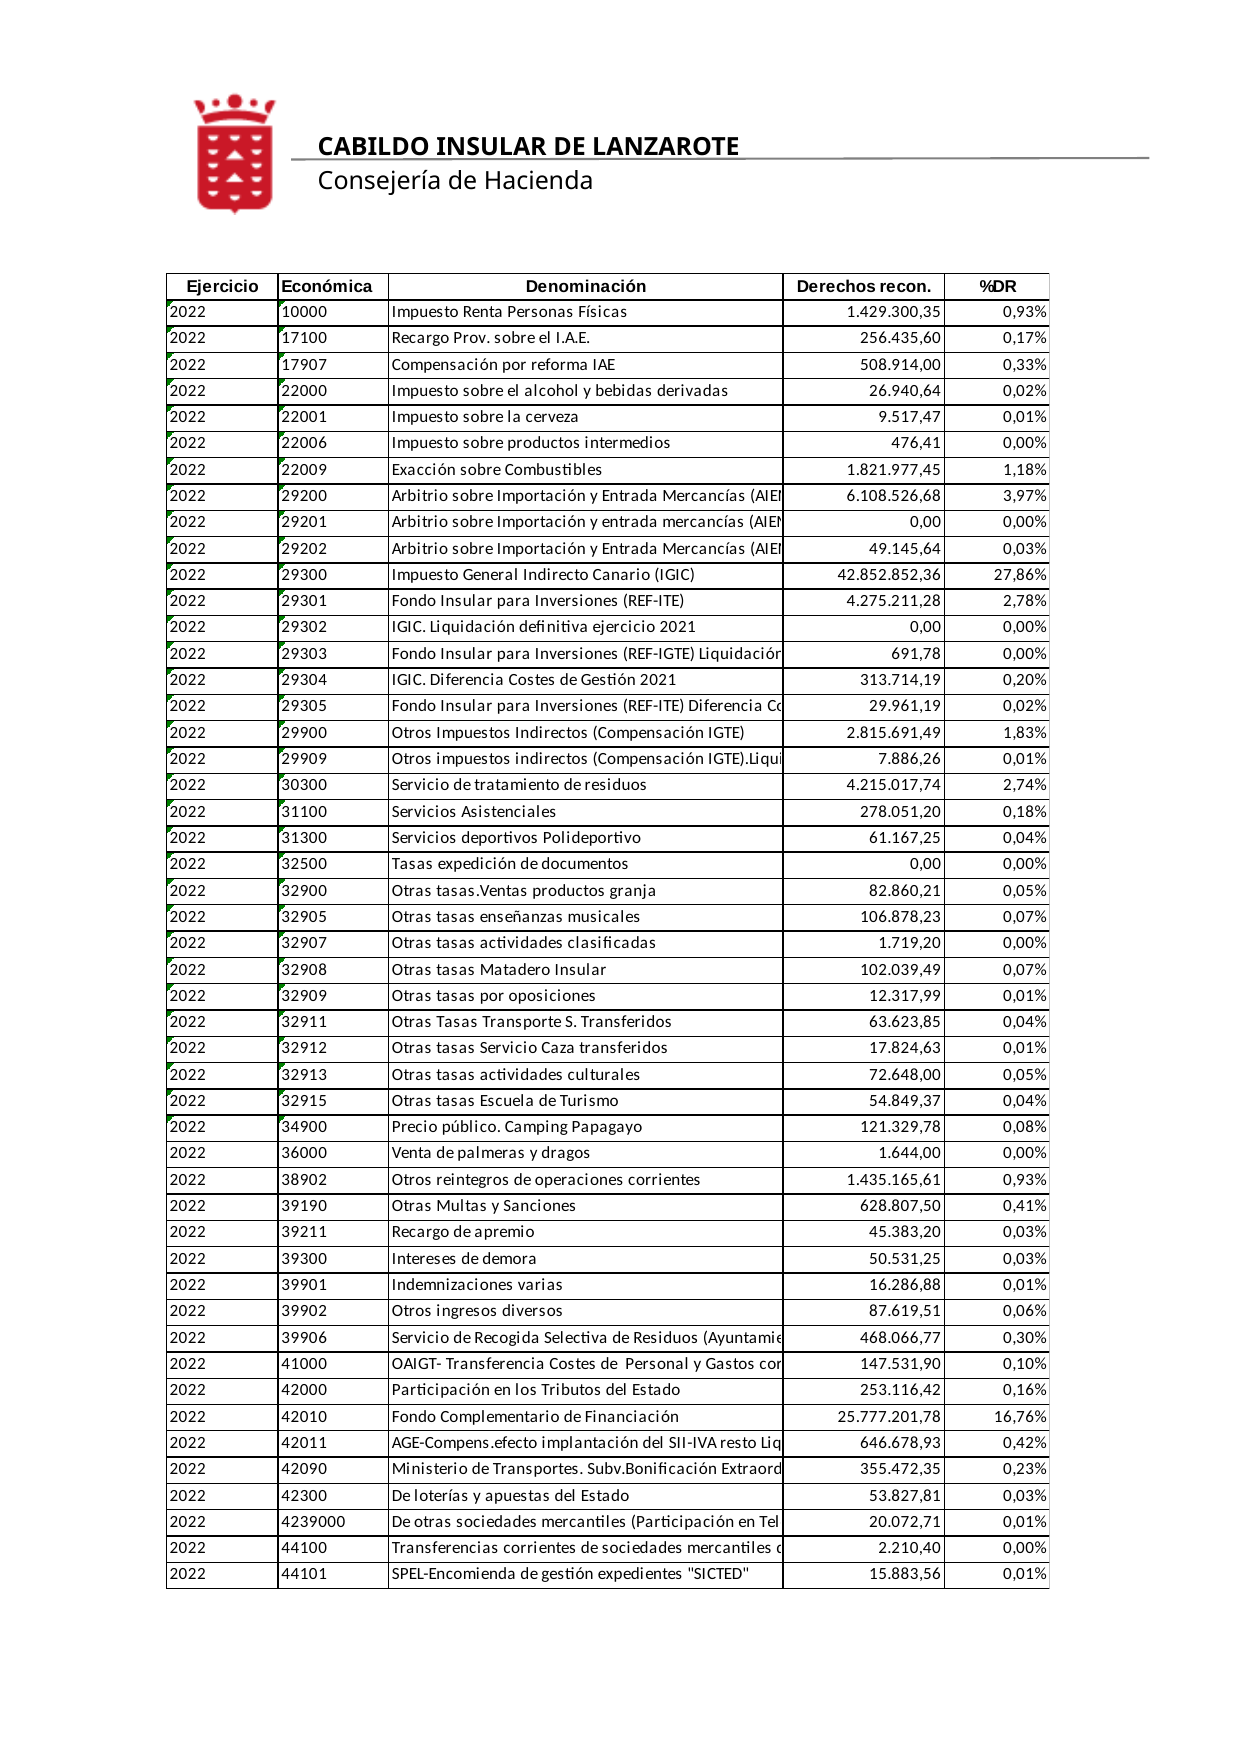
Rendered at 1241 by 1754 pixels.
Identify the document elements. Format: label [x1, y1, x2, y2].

picture [165, 88, 291, 215]
